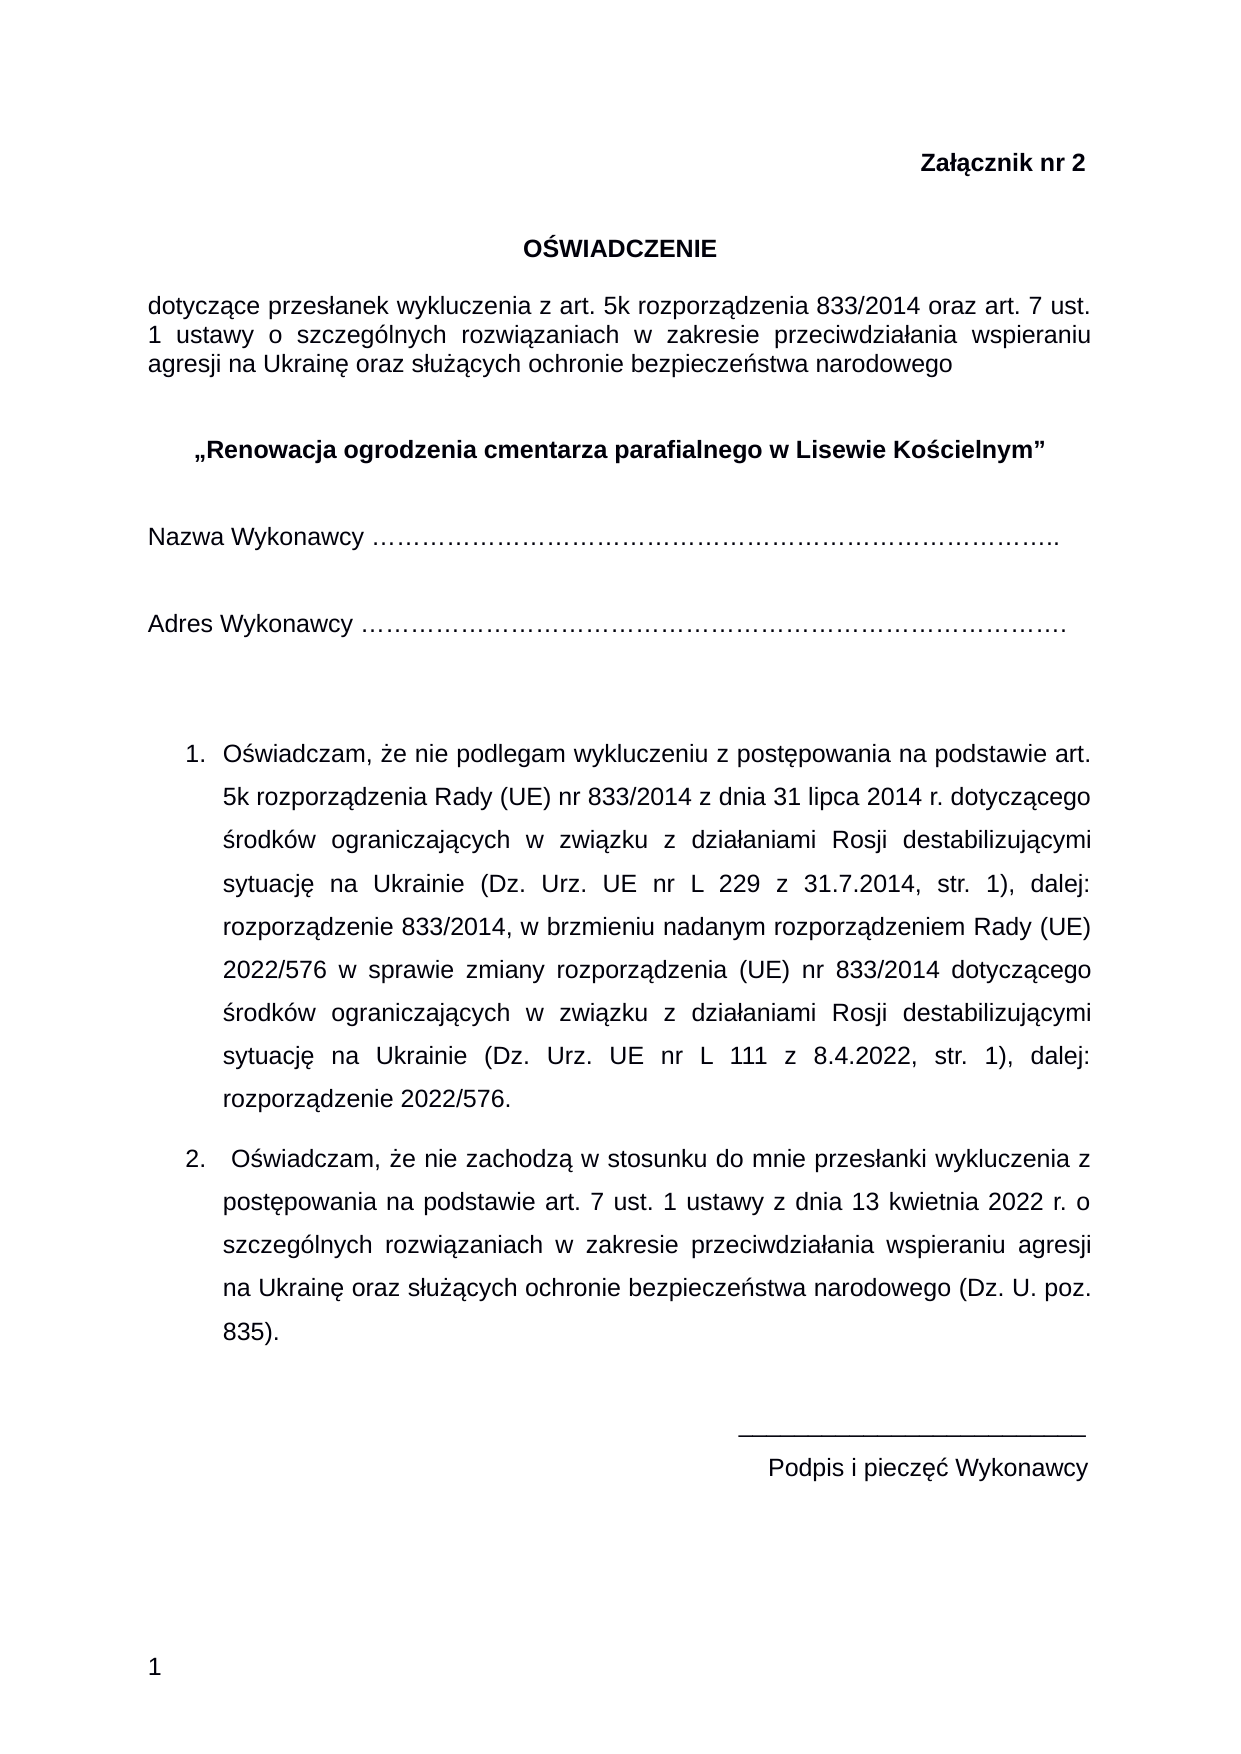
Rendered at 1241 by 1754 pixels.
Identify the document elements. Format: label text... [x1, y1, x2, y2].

text Podpis i pieczęć Wykonawcy [768, 1453, 1093, 1481]
list Oświadczam, że nie zachodzą w stosunku do mnie przesłanki wykluczenia z postępowania na podstawie art. 7 ust. 1 ustawy z dnia 13 kwietnia 2022 r. o szczególnych rozwiązaniach w zakresie przeciwdziałania wspieraniu agresji na Ukrainę oraz służących ochronie bezpieczeństwa narodowego (Dz. U. poz. 835). [185, 1144, 1093, 1345]
text Adres Wykonawcy …………………………………………………………………………. [148, 609, 1093, 638]
text Załącznik nr 2 [148, 148, 1093, 176]
text OŚWIADCZENIE [148, 234, 1093, 263]
text „Renowacja ogrodzenia cmentarza parafialnego w Lisewie Kościelnym” [148, 435, 1093, 464]
text dotyczące przesłanek wykluczenia z art. 5k rozporządzenia 833/2014 oraz art. 7 ust. 1 ustawy o szczególnych rozwiązaniach w zakresie przeciwdziałania wspieraniu agresji na Ukrainę oraz służących ochronie bezpieczeństwa narodowego [148, 291, 1093, 378]
list Oświadczam, że nie podlegam wykluczeniu z postępowania na podstawie art. 5k rozporządzenia Rady (UE) nr 833/2014 z dnia 31 lipca 2014 r. dotyczącego środków ograniczających w związku z działaniami Rosji destabilizującymi sytuację na Ukrainie (Dz. Urz. UE nr L 229 z 31.7.2014, str. 1), dalej: rozporządzenie 833/2014, w brzmieniu nadanym rozporządzeniem Rady (UE) 2022/576 w sprawie zmiany rozporządzenia (UE) nr 833/2014 dotyczącego środków ograniczających w związku z działaniami Rosji destabilizującymi sytuację na Ukrainie (Dz. Urz. UE nr L 111 z 8.4.2022, str. 1), dalej: rozporządzenie 2022/576. [185, 739, 1093, 1113]
text Nazwa Wykonawcy ……………………………………………………………………….. [148, 522, 1093, 551]
text _________________________ [738, 1376, 1093, 1438]
